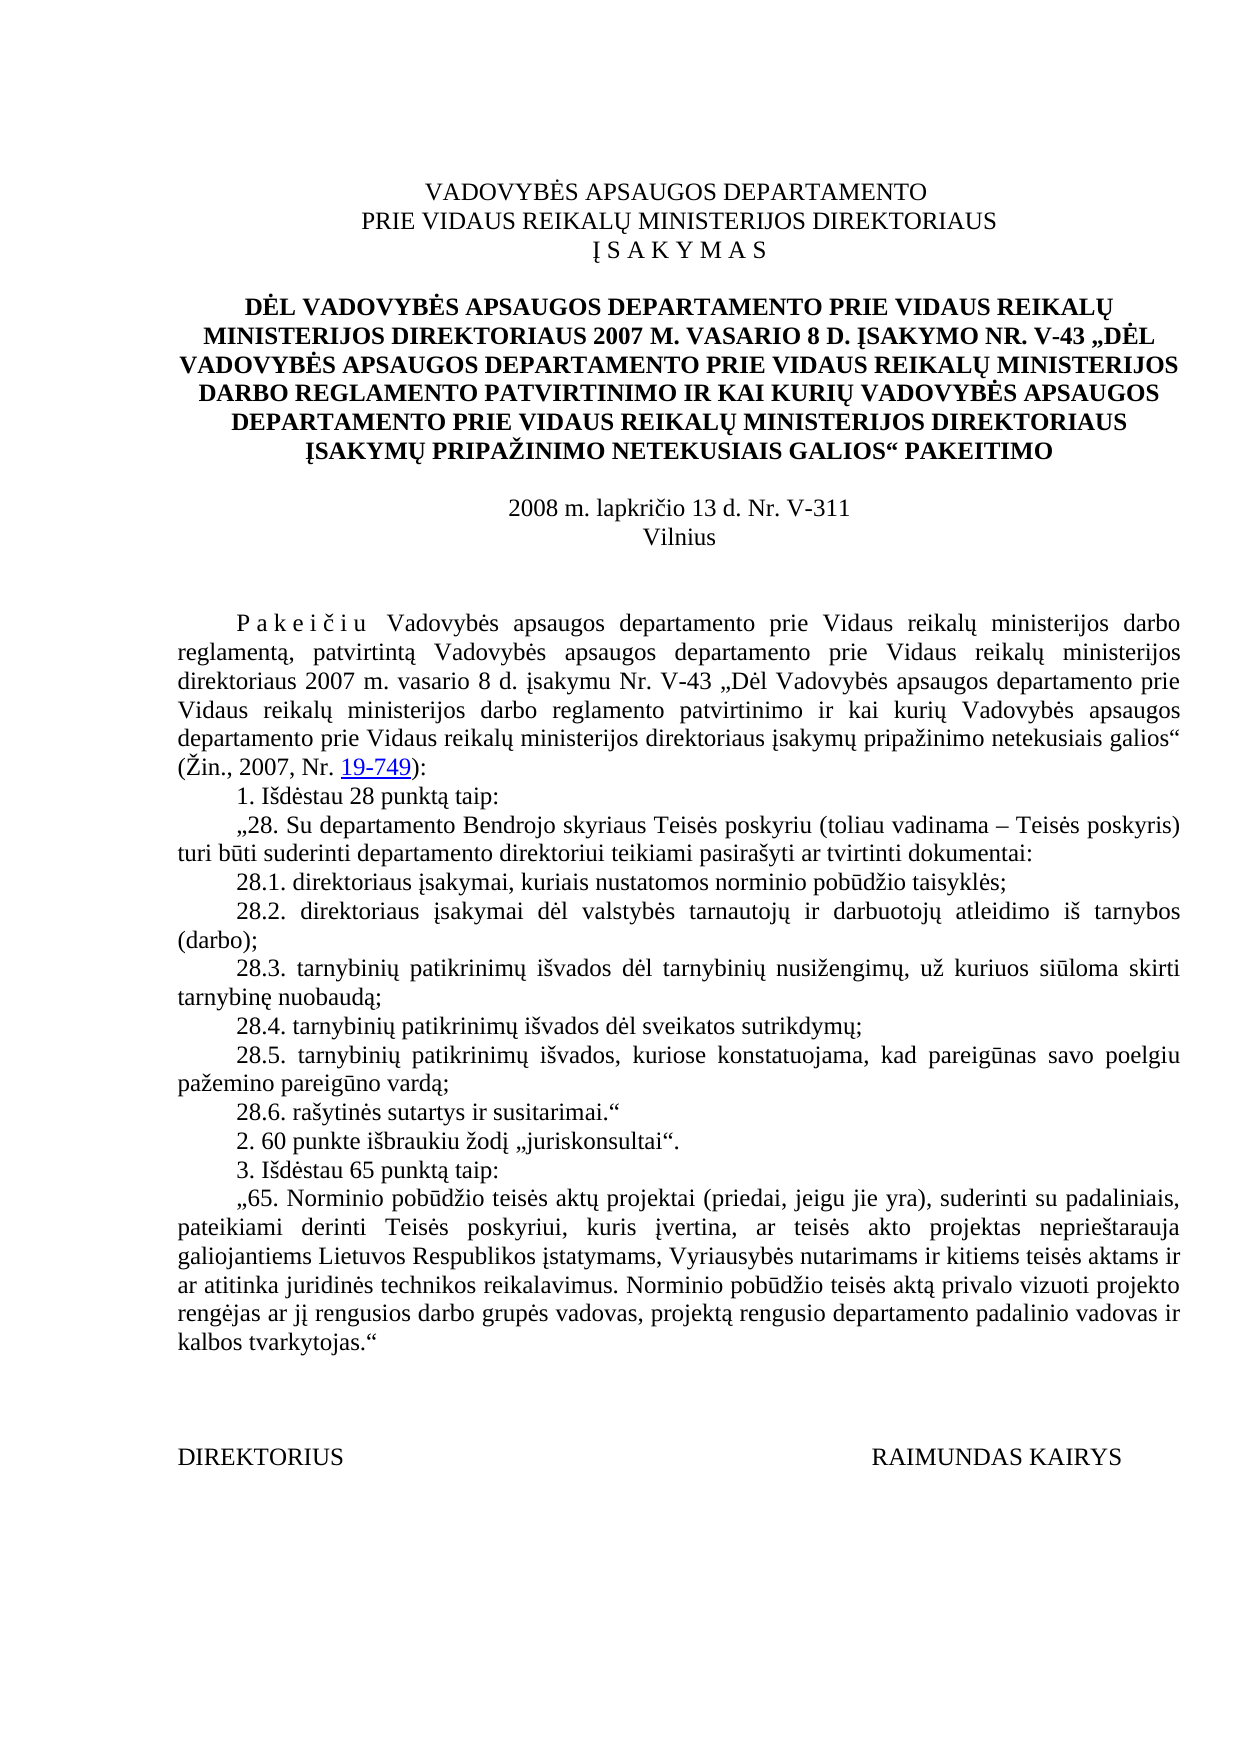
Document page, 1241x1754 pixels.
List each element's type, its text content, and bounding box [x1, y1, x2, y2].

text DIREKTORIUS RAIMUNDAS KAIRYS [177, 1442, 1181, 1471]
text DĖL VADOVYBĖS APSAUGOS DEPARTAMENTO PRIE VIDAUS REIKALŲ MINISTERIJOS DIREKTORIAUS 2007 M. VASARIO 8 D. ĮSAKYMO NR. V-43 „DĖL VADOVYBĖS APSAUGOS DEPARTAMENTO PRIE VIDAUS REIKALŲ MINISTERIJOS DARBO REGLAMENTO PATVIRTINIMO IR KAI KURIŲ VADOVYBĖS APSAUGOS DEPARTAMENTO PRIE VIDAUS REIKALŲ MINISTERIJOS DIREKTORIAUS ĮSAKYMŲ PRIPAŽINIMO NETEKUSIAIS GALIOS“ PAKEITIMO [177, 292, 1181, 465]
text Vilnius [177, 522, 1181, 551]
text 28.2. direktoriaus įsakymai dėl valstybės tarnautojų ir darbuotojų atleidimo iš tarnybos (darbo); [177, 896, 1181, 953]
text 1. Išdėstau 28 punktą taip: [177, 781, 1181, 810]
text Pakeičiu Vadovybės apsaugos departamento prie Vidaus reikalų ministerijos darbo reglamentą, patvirtintą Vadovybės apsaugos departamento prie Vidaus reikalų ministerijos direktoriaus 2007 m. vasario 8 d. įsakymu Nr. V-43 „Dėl Vadovybės apsaugos departamento prie Vidaus reikalų ministerijos darbo reglamento patvirtinimo ir kai kurių Vadovybės apsaugos departamento prie Vidaus reikalų ministerijos direktoriaus įsakymų pripažinimo netekusiais galios“ (Žin., 2007, Nr. 19-749): [177, 608, 1181, 781]
text ĮSAKYMAS [177, 235, 1181, 263]
text 2008 m. lapkričio 13 d. Nr. V-311 [177, 493, 1181, 522]
text „65. Norminio pobūdžio teisės aktų projektai (priedai, jeigu jie yra), suderinti su padaliniais, pateikiami derinti Teisės poskyriui, kuris įvertina, ar teisės akto projektas neprieštarauja galiojantiems Lietuvos Respublikos įstatymams, Vyriausybės nutarimams ir kitiems teisės aktams ir ar atitinka juridinės technikos reikalavimus. Norminio pobūdžio teisės aktą privalo vizuoti projekto rengėjas ar jį rengusios darbo grupės vadovas, projektą rengusio departamento padalinio vadovas ir kalbos tvarkytojas.“ [177, 1183, 1181, 1356]
text PRIE VIDAUS REIKALŲ MINISTERIJOS DIREKTORIAUS [177, 206, 1181, 235]
text 28.6. rašytinės sutartys ir susitarimai.“ [177, 1097, 1181, 1126]
text VADOVYBĖS APSAUGOS DEPARTAMENTO [177, 177, 1181, 206]
text 3. Išdėstau 65 punktą taip: [177, 1155, 1181, 1183]
text 2. 60 punkte išbraukiu žodį „juriskonsultai“. [177, 1126, 1181, 1155]
text „28. Su departamento Bendrojo skyriaus Teisės poskyriu (toliau vadinama – Teisės poskyris) turi būti suderinti departamento direktoriui teikiami pasirašyti ar tvirtinti dokumentai: [177, 810, 1181, 867]
text 28.1. direktoriaus įsakymai, kuriais nustatomos norminio pobūdžio taisyklės; [177, 867, 1181, 896]
text 28.4. tarnybinių patikrinimų išvados dėl sveikatos sutrikdymų; [177, 1011, 1181, 1040]
text 28.5. tarnybinių patikrinimų išvados, kuriose konstatuojama, kad pareigūnas savo poelgiu pažemino pareigūno vardą; [177, 1040, 1181, 1097]
text 28.3. tarnybinių patikrinimų išvados dėl tarnybinių nusižengimų, už kuriuos siūloma skirti tarnybinę nuobaudą; [177, 953, 1181, 1011]
